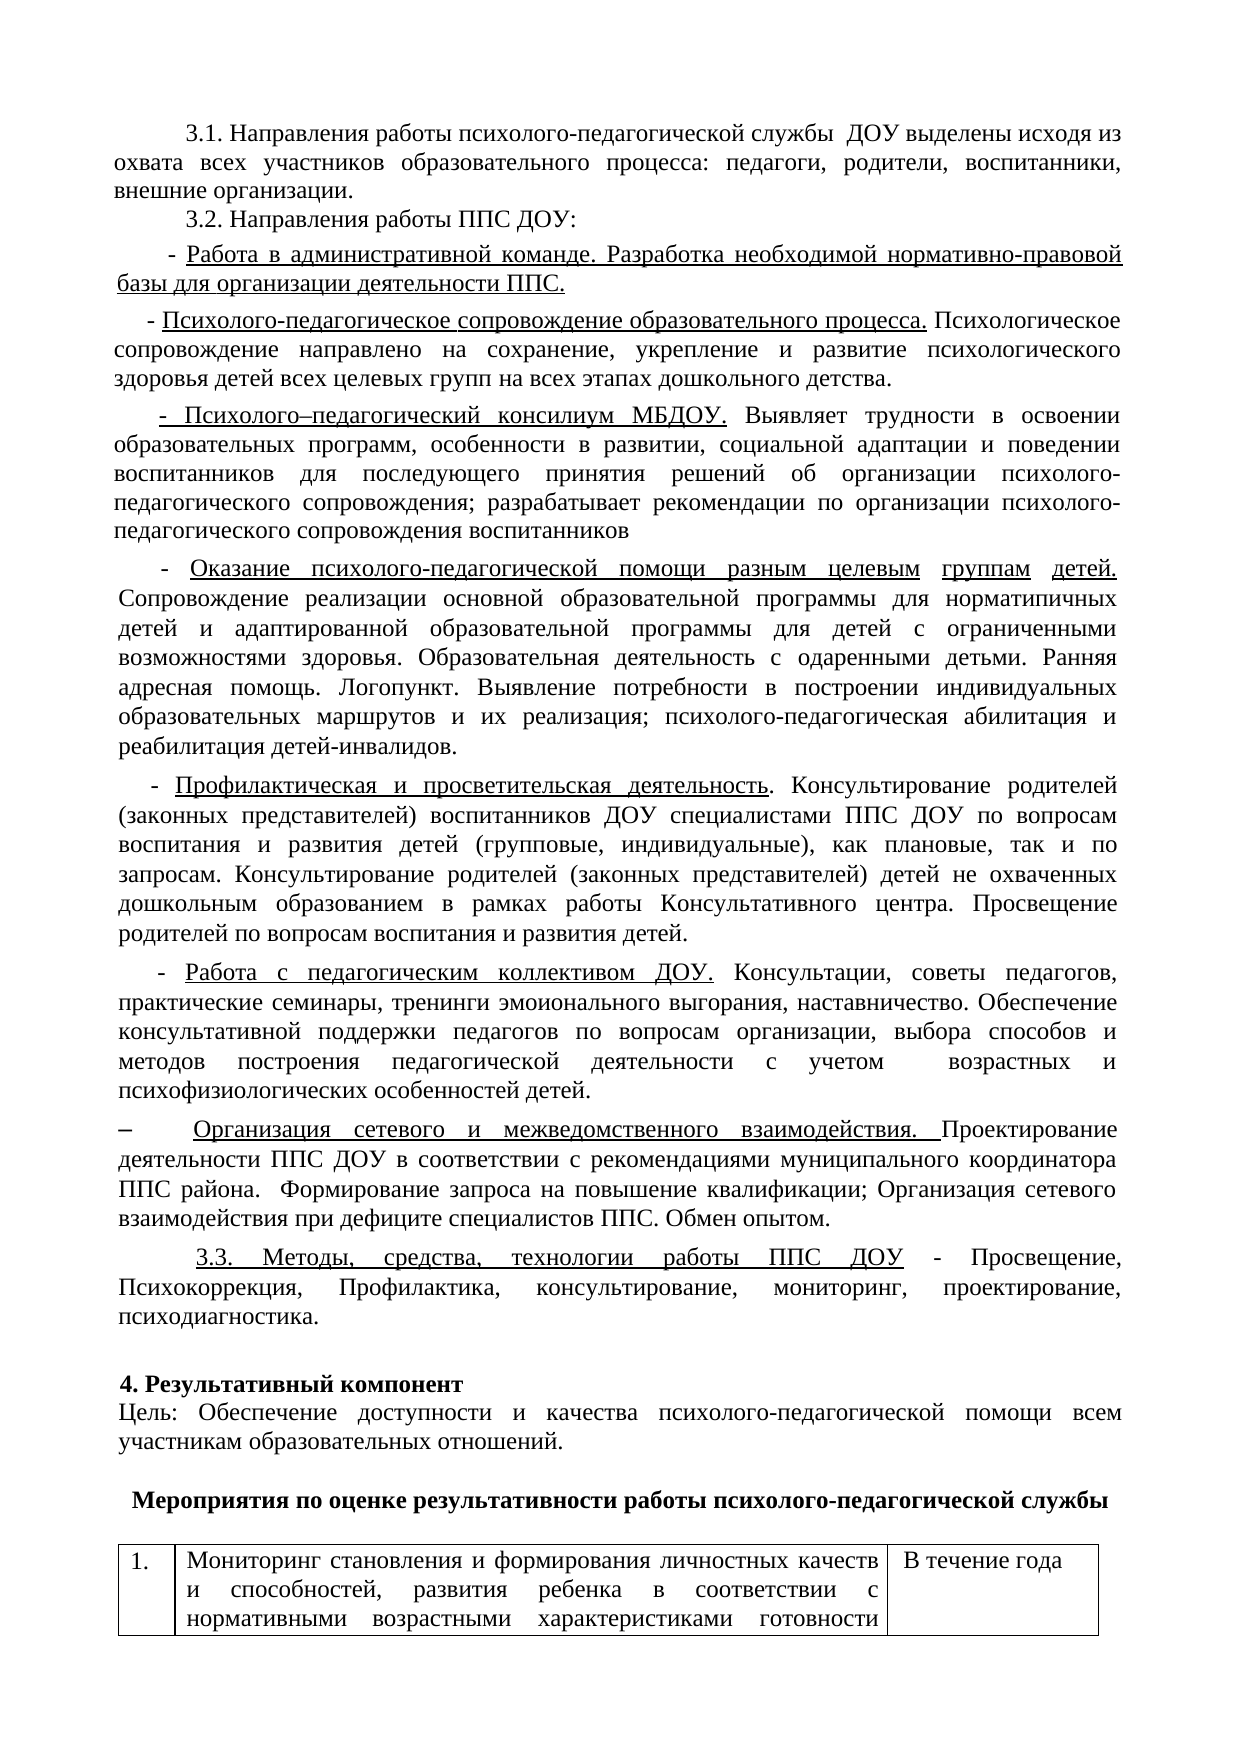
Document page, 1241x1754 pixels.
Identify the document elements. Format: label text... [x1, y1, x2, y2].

subtitle 3.2. Направления работы ППС ДОУ: [113, 204, 1122, 233]
list - Психолого–педагогический консилиум МБДОУ. Выявляет трудности в освоении образовательных программ, особенности в развитии, социальной адаптации и поведении воспитанников для последующего принятия решений об организации психолого- педагогического сопровождения; разрабатывает рекомендации по организации психолого- педагогического сопровождения воспитанников [113, 400, 1121, 544]
text Цель: Обеспечение доступности и качества психолого-педагогической помощи всем участникам образовательных отношений. [118, 1398, 1122, 1455]
list 3.3. Методы, средства, технологии работы ППС ДОУ - Просвещение, Психокоррекция, Профилактика, консультирование, мониторинг, проектирование, психодиагностика. [118, 1242, 1122, 1330]
subtitle 3.1. Направления работы психолого-педагогической службы ДОУ выделены исходя из охвата всех участников образовательного процесса: педагоги, родители, воспитанники, внешние организации. [113, 118, 1122, 204]
list Организация сетевого и межведомственного взаимодействия. Проектирование деятельности ППС ДОУ в соответствии с рекомендациями муниципального координатора ППС района. Формирование запроса на повышение квалификации; Организация сетевого взаимодействия при дефиците специалистов ППС. Обмен опытом. [118, 1114, 1117, 1232]
list - Оказание психолого-педагогической помощи разным целевым группам детей. Сопровождение реализации основной образовательной программы для норматипичных детей и адаптированной образовательной программы для детей с ограниченными возможностями здоровья. Образовательная деятельность с одаренными детьми. Ранняя адресная помощь. Логопункт. Выявление потребности в построении индивидуальных образовательных маршрутов и их реализация; психолого-педагогическая абилитация и реабилитация детей-инвалидов. [118, 553, 1117, 760]
list - Психолого-педагогическое сопровождение образовательного процесса. Психологическое сопровождение направлено на сохранение, укрепление и развитие психологического здоровья детей всех целевых групп на всех этапах дошкольного детства. [113, 305, 1121, 392]
subtitle 4. Результативный компонент [119, 1370, 1122, 1398]
text Мероприятия по оценке результативности работы психолого-педагогической службы [118, 1486, 1122, 1514]
table_header В течение года [888, 1545, 1098, 1635]
table_header Мониторинг становления и формирования личностных качеств и способностей, развития ребенка в соответствии с нормативными возрастными характеристиками готовности [176, 1545, 887, 1635]
list - Профилактическая и просветительская деятельность. Консультирование родителей (законных представителей) воспитанников ДОУ специалистами ППС ДОУ по вопросам воспитания и развития детей (групповые, индивидуальные), как плановые, так и по запросам. Консультирование родителей (законных представителей) детей не охваченных дошкольным образованием в рамках работы Консультативного центра. Просвещение родителей по вопросам воспитания и развития детей. [118, 770, 1117, 947]
list - Работа в административной команде. Разработка необходимой нормативно-правовой базы для организации деятельности ППС. [117, 239, 1122, 297]
list - Работа с педагогическим коллективом ДОУ. Консультации, советы педагогов, практические семинары, тренинги эмоионального выгорания, наставничество. Обеспечение консультативной поддержки педагогов по вопросам организации, выбора способов и методов построения педагогической деятельности с учетом возрастных и психофизиологических особенностей детей. [118, 957, 1117, 1104]
table_header 1. [119, 1545, 174, 1635]
